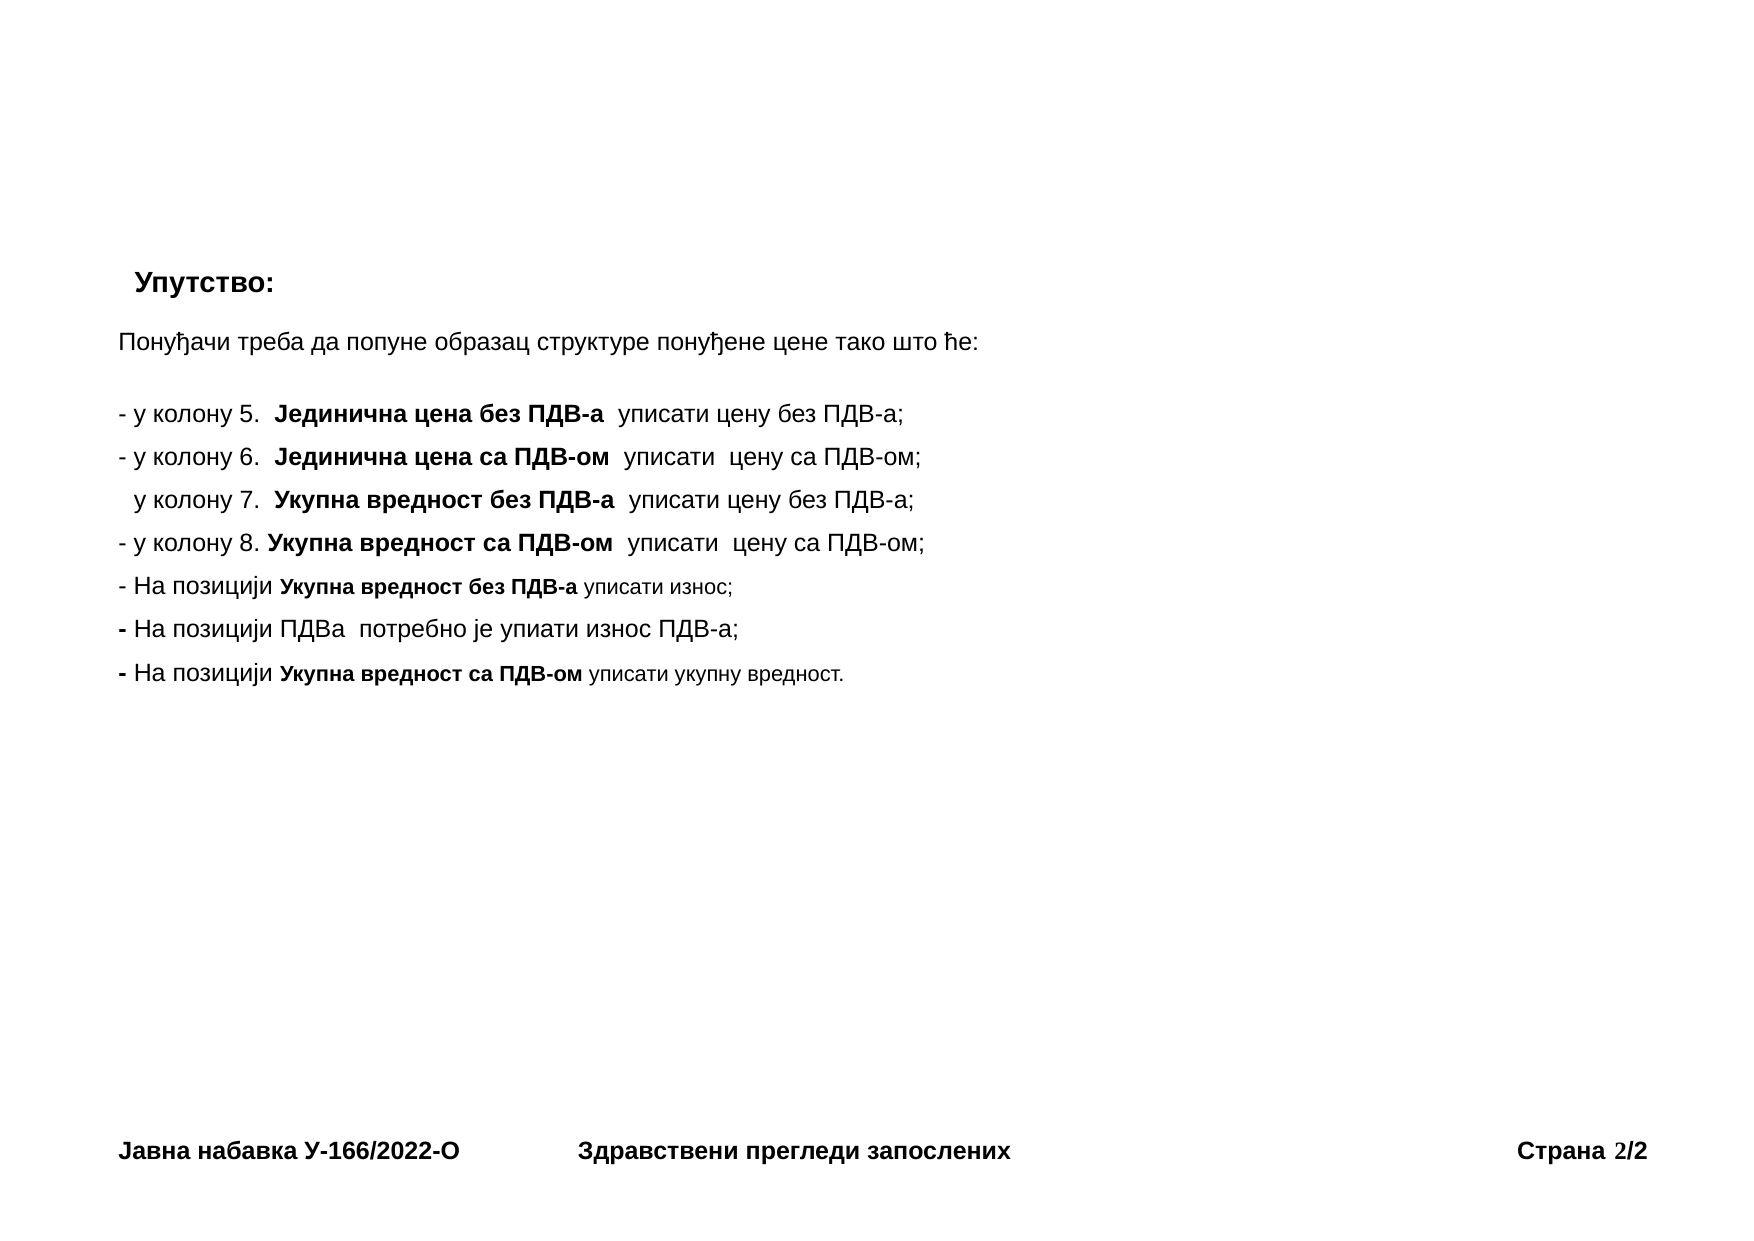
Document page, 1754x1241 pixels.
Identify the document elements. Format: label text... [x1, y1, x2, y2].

text Упутство: [118, 264, 1679, 298]
text - у колону 6. Јединична цена са ПДВ-ом уписати цену са ПДВ-ом; [118, 442, 1679, 471]
text -у колону 7. Укупна вредност без ПДВ-а уписати цену без ПДВ-а; [118, 485, 1679, 514]
text - На позицији Укупна вредност без ПДВ-а уписати износ; [118, 571, 1679, 600]
text - у колону 8. Укупна вредност са ПДВ-ом уписати цену са ПДВ-ом; [118, 528, 1679, 557]
text - На позицији ПДВа потребно је упиати износ ПДВ-а; [118, 614, 1679, 643]
text - у колону 5. Јединична цена без ПДВ-а уписати цену без ПДВ-а; [118, 399, 1679, 427]
text Понуђачи треба да попуне образац структуре понуђене цене тако што ће: [118, 327, 1679, 356]
text - На позицији Укупна вредност са ПДВ-ом уписати укупну вредност. [118, 657, 1679, 686]
